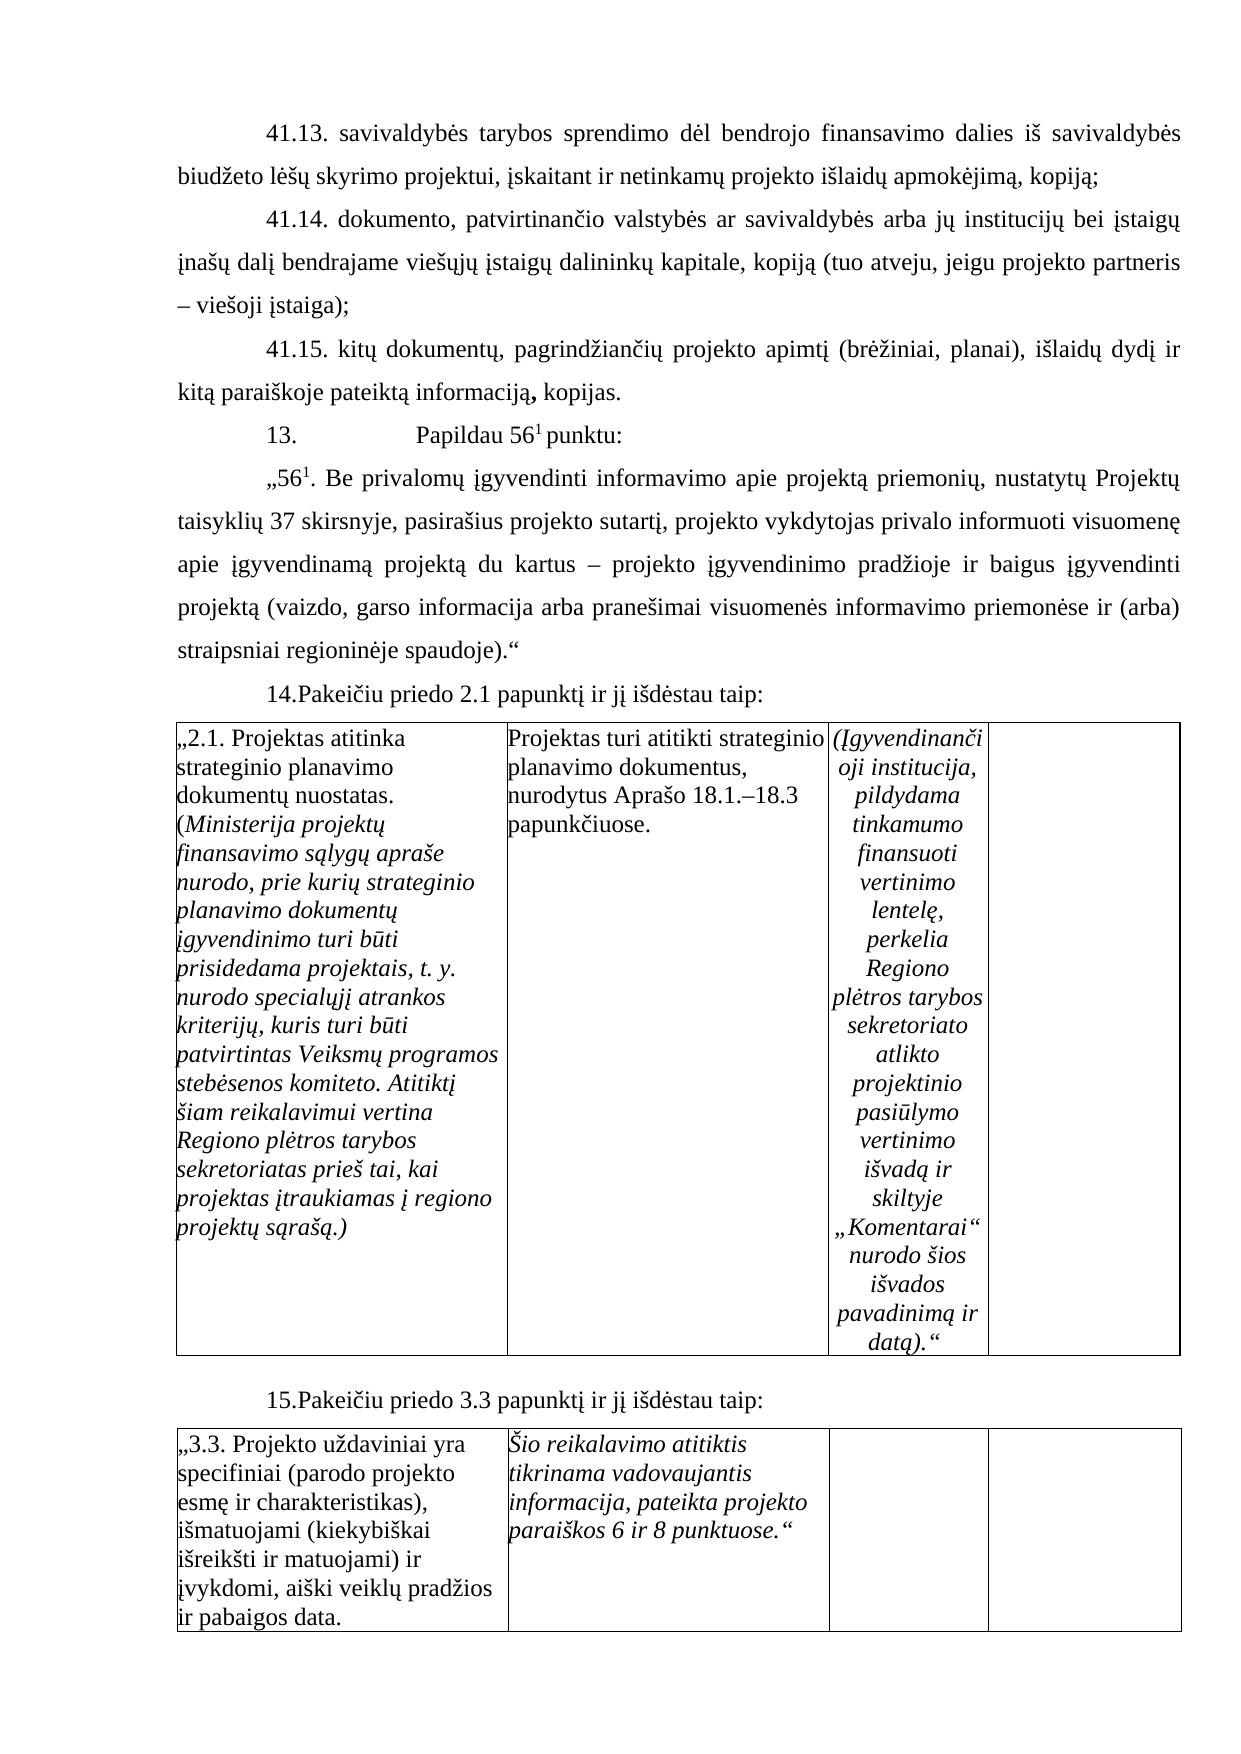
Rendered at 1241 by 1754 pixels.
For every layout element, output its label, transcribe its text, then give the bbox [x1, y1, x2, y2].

table_header [830, 1429, 988, 1631]
text 14. Pakeičiu priedo 2.1 papunktį ir jį išdėstau taip: [177, 679, 1181, 707]
table_header [989, 723, 1179, 1355]
text 13. Papildau 561 punktu: [266, 420, 1181, 449]
table_header (Įgyvendinančioji institucija, pildydama tinkamumo finansuoti vertinimo lentelę, perkelia Regiono plėtros tarybos sekretoriato atlikto projektinio pasiūlymo vertinimo išvadą ir skiltyje „Komentarai“ nurodo šios išvados pavadinimą ir datą).“ [829, 723, 988, 1355]
text „561. Be privalomų įgyvendinti informavimo apie projektą priemonių, nustatytų Projektų taisyklių 37 skirsnyje, pasirašius projekto sutartį, projekto vykdytojas privalo informuoti visuomenę apie įgyvendinamą projektą du kartus – projekto įgyvendinimo pradžioje ir baigus įgyvendinti projektą (vaizdo, garso informacija arba pranešimai visuomenės informavimo priemonėse ir (arba) straipsniai regioninėje spaudoje).“ [177, 463, 1181, 664]
table_header [989, 1429, 1181, 1631]
text 41.14. dokumento, patvirtinančio valstybės ar savivaldybės arba jų institucijų bei įstaigų įnašų dalį bendrajame viešųjų įstaigų dalininkų kapitale, kopiją (tuo atveju, jeigu projekto partneris – viešoji įstaiga); [177, 204, 1181, 319]
table_header Šio reikalavimo atitiktis tikrinama vadovaujantis informacija, pateikta projekto paraiškos 6 ir 8 punktuose.“ [509, 1429, 829, 1631]
text 41.15. kitų dokumentų, pagrindžiančių projekto apimtį (brėžiniai, planai), išlaidų dydį ir kitą paraiškoje pateiktą informaciją, kopijas. [177, 334, 1181, 406]
table_header Projektas turi atitikti strateginio planavimo dokumentus, nurodytus Aprašo 18.1.–18.3 papunkčiuose. [508, 723, 828, 1355]
text 41.13. savivaldybės tarybos sprendimo dėl bendrojo finansavimo dalies iš savivaldybės biudžeto lėšų skyrimo projektui, įskaitant ir netinkamų projekto išlaidų apmokėjimą, kopiją; [177, 118, 1181, 190]
table_header „2.1. Projektas atitinka strateginio planavimo dokumentų nuostatas. (Ministerija projektų finansavimo sąlygų apraše nurodo, prie kurių strateginio planavimo dokumentų įgyvendinimo turi būti prisidedama projektais, t. y. nurodo specialųjį atrankos kriterijų, kuris turi būti patvirtintas Veiksmų programos stebėsenos komiteto. Atitiktį šiam reikalavimui vertina Regiono plėtros tarybos sekretoriatas prieš tai, kai projektas įtraukiamas į regiono projektų sąrašą.) [177, 723, 507, 1355]
text 15. Pakeičiu priedo 3.3 papunktį ir jį išdėstau taip: [177, 1385, 1181, 1414]
table_header „3.3. Projekto uždaviniai yra specifiniai (parodo projekto esmę ir charakteristikas), išmatuojami (kiekybiškai išreikšti ir matuojami) ir įvykdomi, aiški veiklų pradžios ir pabaigos data. [178, 1429, 508, 1631]
